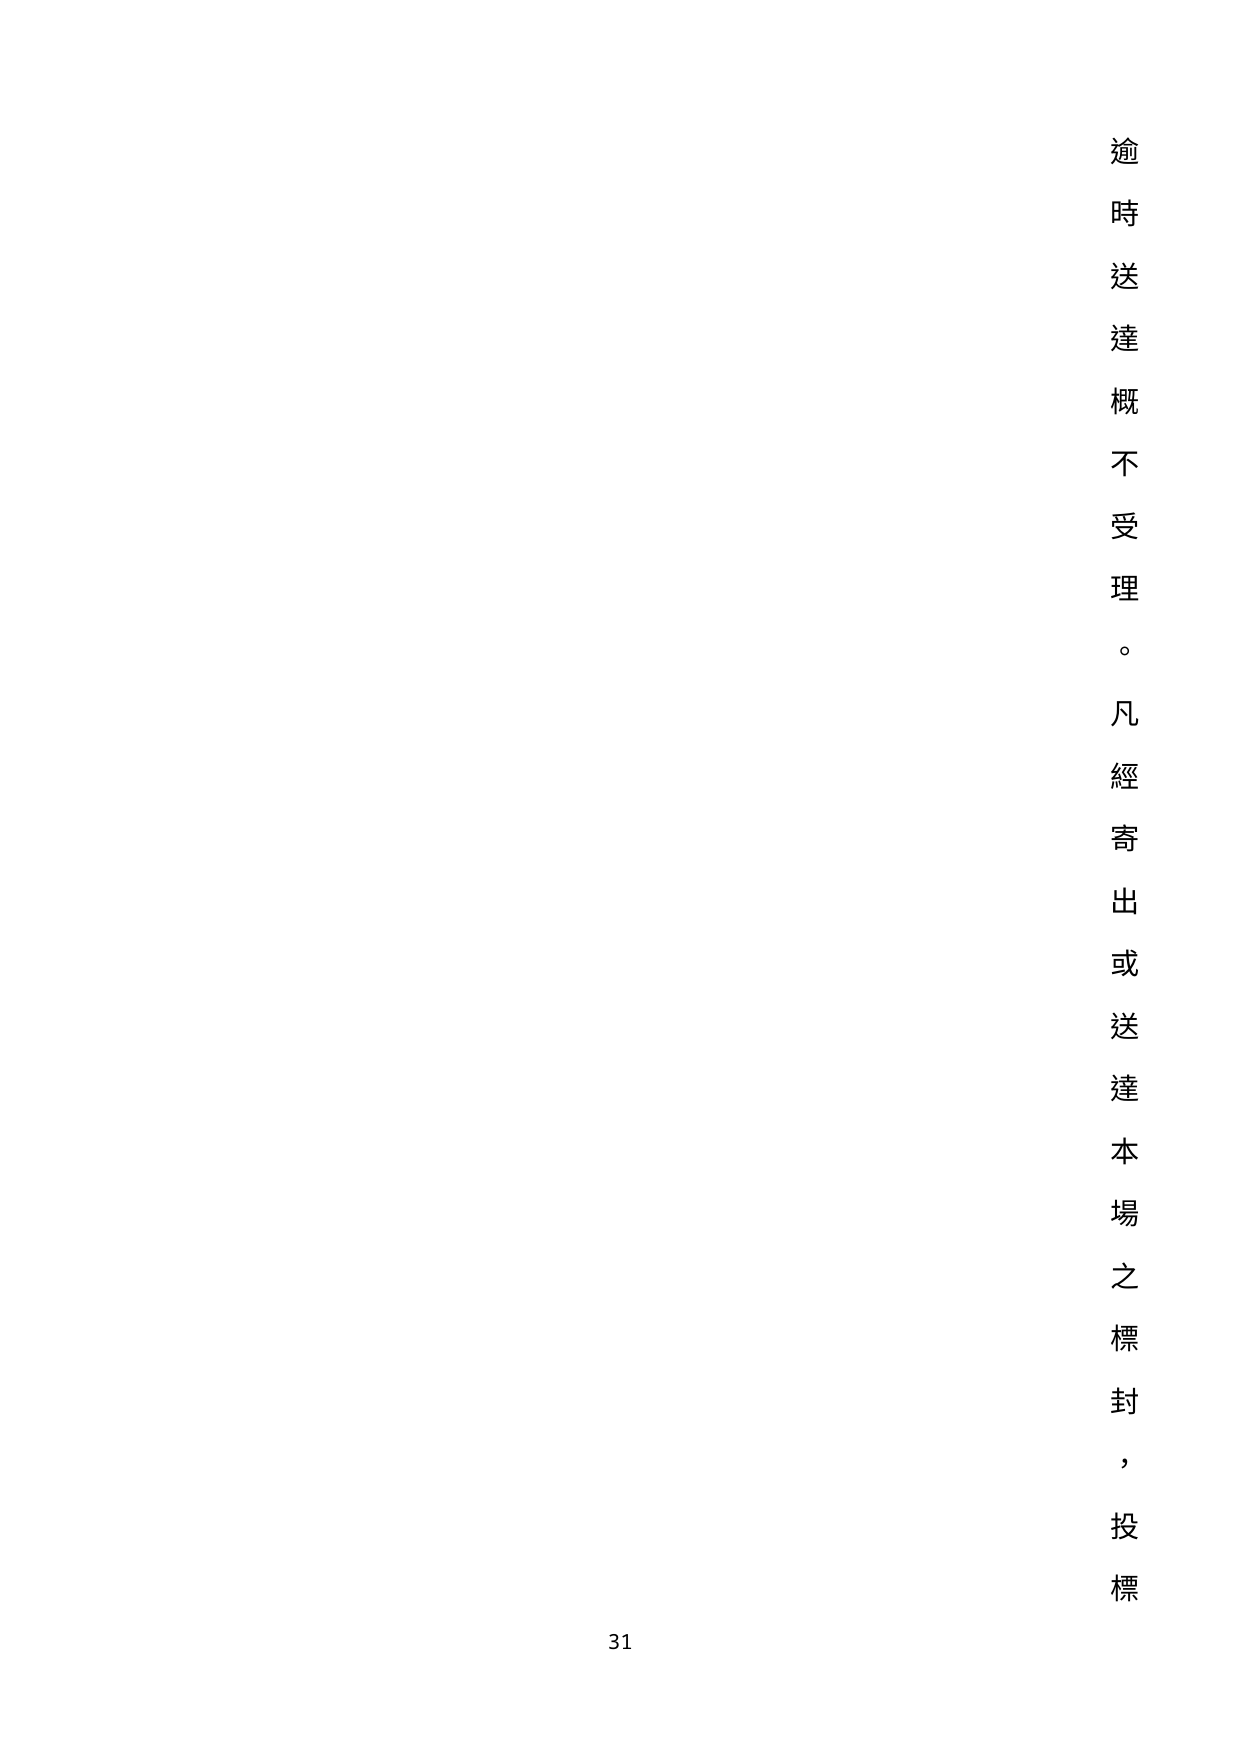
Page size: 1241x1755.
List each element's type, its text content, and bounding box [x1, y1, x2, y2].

list 投標廠商之投標文件，應以不透明封套密封，並建議投標廠商於該等封口加蓋投標廠商或負責人或代表人印章。依公告之截止期限前寄達或送達本場公告資料指定地點，逾時送達概不受理。凡經寄出或送達本場之標封，投標廠商不得以任何理由申請補件、更改、作廢、撤銷或退還。 [1001, 108, 1110, 1608]
